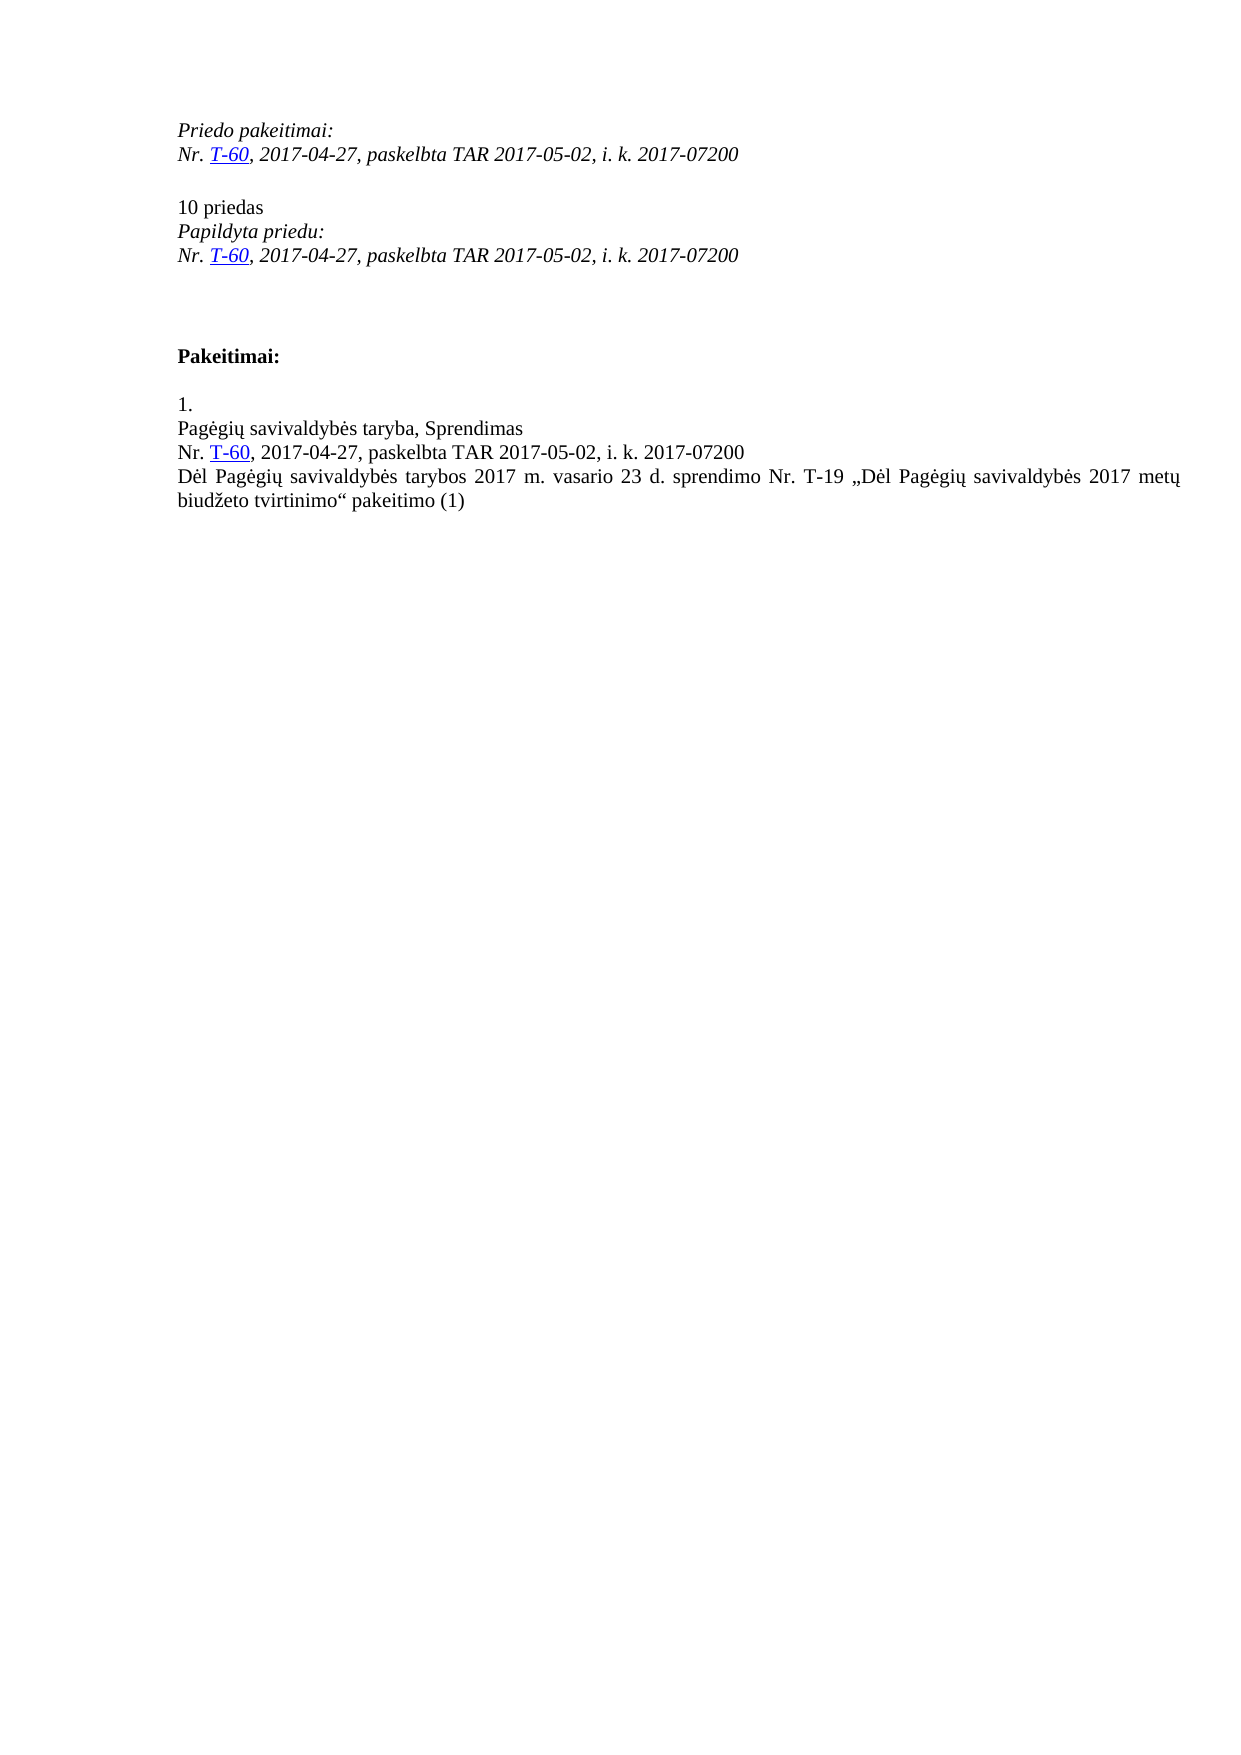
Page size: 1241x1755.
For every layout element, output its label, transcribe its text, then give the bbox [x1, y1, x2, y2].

text Papildyta priedu: [177, 219, 1181, 243]
text Dėl Pagėgių savivaldybės tarybos 2017 m. vasario 23 d. sprendimo Nr. T-19 „Dėl Pagėgių savivaldybės 2017 metų biudžeto tvirtinimo“ pakeitimo (1) [177, 464, 1181, 512]
text Priedo pakeitimai: [177, 118, 1181, 142]
text 10 priedas [177, 195, 1181, 219]
text Nr. T-60, 2017-04-27, paskelbta TAR 2017-05-02, i. k. 2017-07200 [177, 440, 1181, 464]
text Nr. T-60, 2017-04-27, paskelbta TAR 2017-05-02, i. k. 2017-07200 [177, 142, 1181, 166]
text Pakeitimai: [177, 344, 1181, 368]
text Pagėgių savivaldybės taryba, Sprendimas [177, 416, 1181, 440]
text Nr. T-60, 2017-04-27, paskelbta TAR 2017-05-02, i. k. 2017-07200 [177, 243, 1181, 267]
text 1. [177, 392, 1181, 416]
